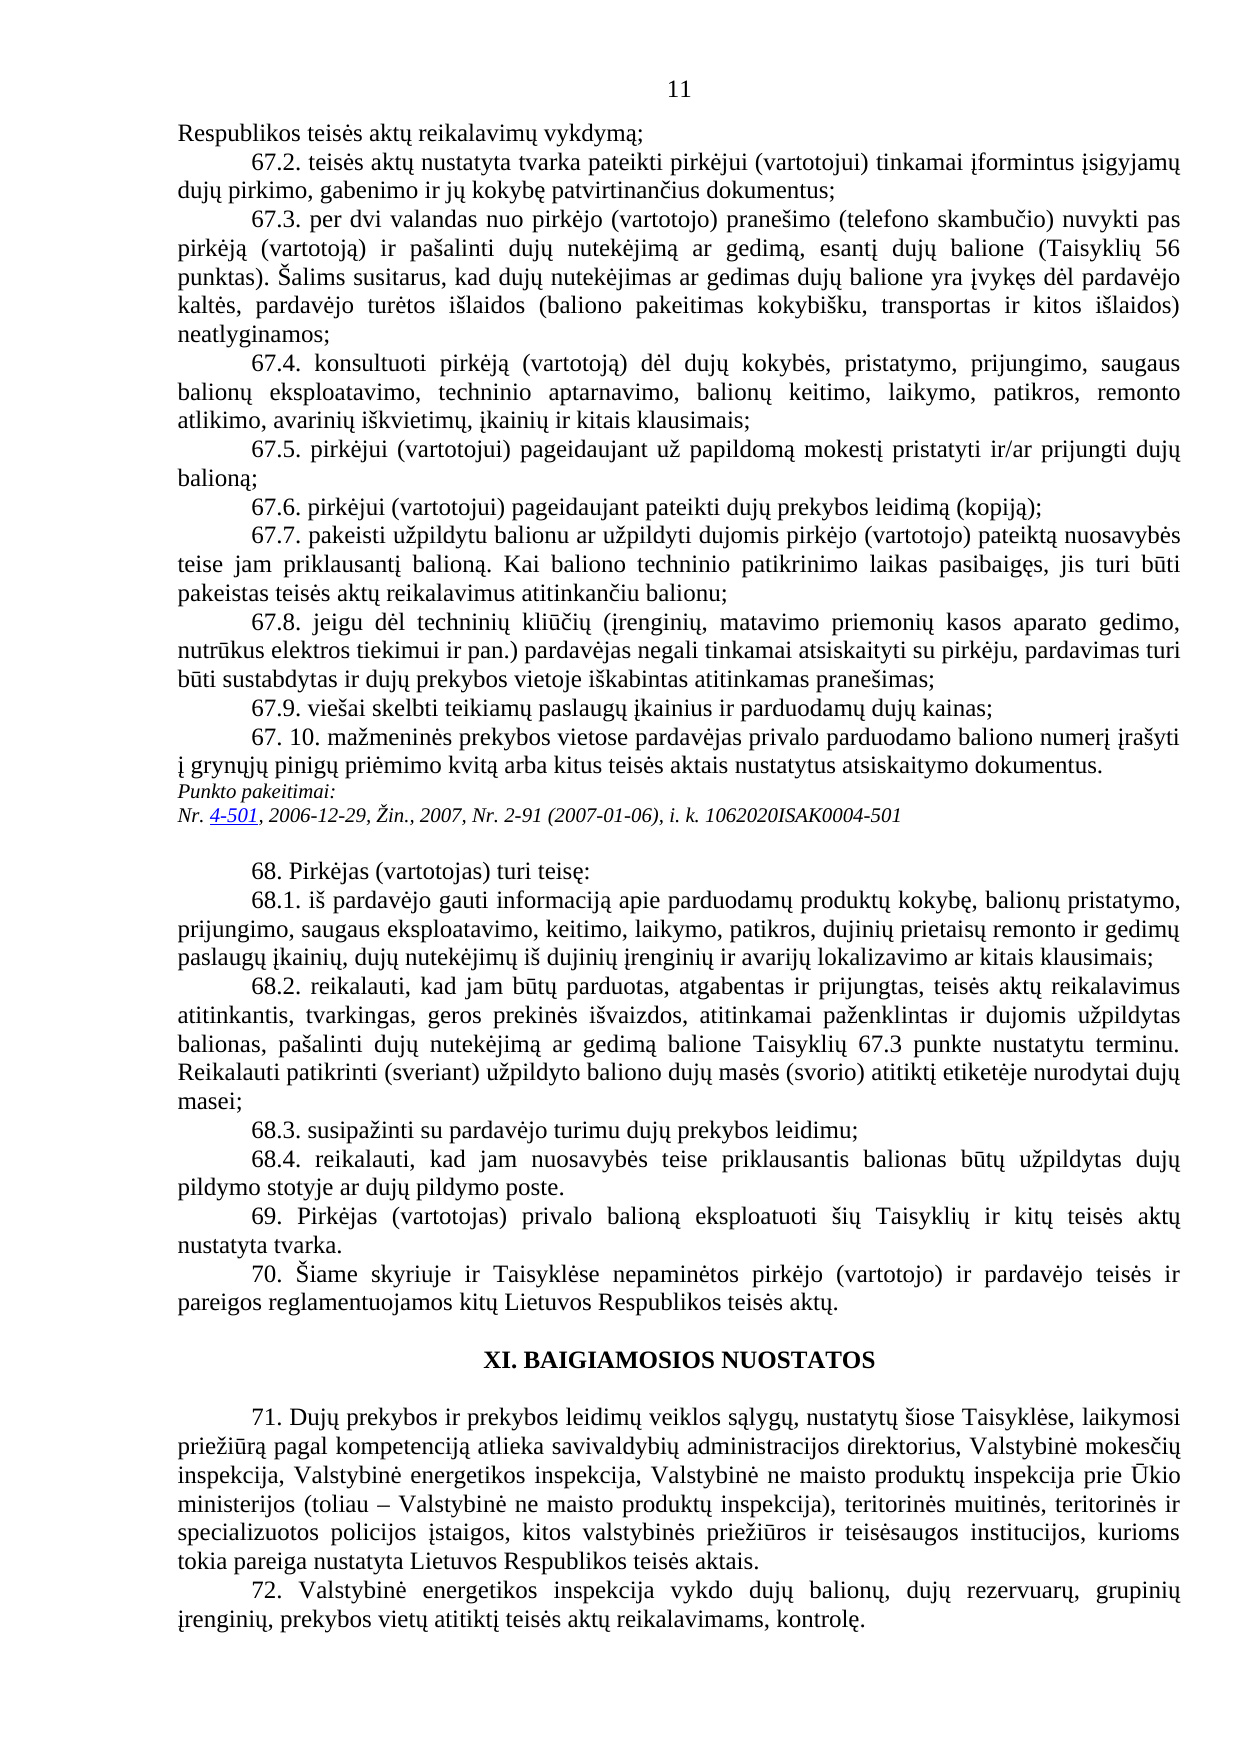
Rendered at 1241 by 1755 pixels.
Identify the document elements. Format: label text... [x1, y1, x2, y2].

text 70. Šiame skyriuje ir Taisyklėse nepaminėtos pirkėjo (vartotojo) ir pardavėjo teisės ir pareigos reglamentuojamos kitų Lietuvos Respublikos teisės aktų. [177, 1259, 1181, 1316]
text 71. Dujų prekybos ir prekybos leidimų veiklos sąlygų, nustatytų šiose Taisyklėse, laikymosi priežiūrą pagal kompetenciją atlieka savivaldybių administracijos direktorius, Valstybinė mokesčių inspekcija, Valstybinė energetikos inspekcija, Valstybinė ne maisto produktų inspekcija prie Ūkio ministerijos (toliau – Valstybinė ne maisto produktų inspekcija), teritorinės muitinės, teritorinės ir specializuotos policijos įstaigos, kitos valstybinės priežiūros ir teisėsaugos institucijos, kurioms tokia pareiga nustatyta Lietuvos Respublikos teisės aktais. [177, 1402, 1181, 1575]
text 67.8. jeigu dėl techninių kliūčių (įrenginių, matavimo priemonių kasos aparato gedimo, nutrūkus elektros tiekimui ir pan.) pardavėjas negali tinkamai atsiskaityti su pirkėju, pardavimas turi būti sustabdytas ir dujų prekybos vietoje iškabintas atitinkamas pranešimas; [177, 607, 1181, 693]
text 68.2. reikalauti, kad jam būtų parduotas, atgabentas ir prijungtas, teisės aktų reikalavimus atitinkantis, tvarkingas, geros prekinės išvaizdos, atitinkamai paženklintas ir dujomis užpildytas balionas, pašalinti dujų nutekėjimą ar gedimą balione Taisyklių 67.3 punkte nustatytu terminu. Reikalauti patikrinti (sveriant) užpildyto baliono dujų masės (svorio) atitiktį etiketėje nurodytai dujų masei; [177, 971, 1181, 1115]
text Punkto pakeitimai: [177, 779, 1181, 803]
text 68. Pirkėjas (vartotojas) turi teisę: [177, 856, 1181, 885]
text XI. BAIGIAMOSIOS NUOSTATOS [177, 1345, 1181, 1374]
text 67.3. per dvi valandas nuo pirkėjo (vartotojo) pranešimo (telefono skambučio) nuvykti pas pirkėją (vartotoją) ir pašalinti dujų nutekėjimą ar gedimą, esantį dujų balione (Taisyklių 56 punktas). Šalims susitarus, kad dujų nutekėjimas ar gedimas dujų balione yra įvykęs dėl pardavėjo kaltės, pardavėjo turėtos išlaidos (baliono pakeitimas kokybišku, transportas ir kitos išlaidos) neatlyginamos; [177, 204, 1181, 348]
text 72. Valstybinė energetikos inspekcija vykdo dujų balionų, dujų rezervuarų, grupinių įrenginių, prekybos vietų atitiktį teisės aktų reikalavimams, kontrolę. [177, 1575, 1181, 1632]
text 68.1. iš pardavėjo gauti informaciją apie parduodamų produktų kokybę, balionų pristatymo, prijungimo, saugaus eksploatavimo, keitimo, laikymo, patikros, dujinių prietaisų remonto ir gedimų paslaugų įkainių, dujų nutekėjimų iš dujinių įrenginių ir avarijų lokalizavimo ar kitais klausimais; [177, 885, 1181, 971]
text 69. Pirkėjas (vartotojas) privalo balioną eksploatuoti šių Taisyklių ir kitų teisės aktų nustatyta tvarka. [177, 1201, 1181, 1259]
text 67.5. pirkėjui (vartotojui) pageidaujant už papildomą mokestį pristatyti ir/ar prijungti dujų balioną; [177, 434, 1181, 492]
text 67.6. pirkėjui (vartotojui) pageidaujant pateikti dujų prekybos leidimą (kopiją); [177, 492, 1181, 521]
text Nr. 4-501, 2006-12-29, Žin., 2007, Nr. 2-91 (2007-01-06), i. k. 1062020ISAK0004-501 [177, 803, 1181, 827]
text 68.3. susipažinti su pardavėjo turimu dujų prekybos leidimu; [177, 1115, 1181, 1144]
text 67.9. viešai skelbti teikiamų paslaugų įkainius ir parduodamų dujų kainas; [177, 693, 1181, 722]
text 67.2. teisės aktų nustatyta tvarka pateikti pirkėjui (vartotojui) tinkamai įformintus įsigyjamų dujų pirkimo, gabenimo ir jų kokybę patvirtinančius dokumentus; [177, 147, 1181, 204]
text Respublikos teisės aktų reikalavimų vykdymą; [177, 118, 1181, 147]
text 67.7. pakeisti užpildytu balionu ar užpildyti dujomis pirkėjo (vartotojo) pateiktą nuosavybės teise jam priklausantį balioną. Kai baliono techninio patikrinimo laikas pasibaigęs, jis turi būti pakeistas teisės aktų reikalavimus atitinkančiu balionu; [177, 521, 1181, 607]
text 68.4. reikalauti, kad jam nuosavybės teise priklausantis balionas būtų užpildytas dujų pildymo stotyje ar dujų pildymo poste. [177, 1144, 1181, 1201]
text 67.4. konsultuoti pirkėją (vartotoją) dėl dujų kokybės, pristatymo, prijungimo, saugaus balionų eksploatavimo, techninio aptarnavimo, balionų keitimo, laikymo, patikros, remonto atlikimo, avarinių iškvietimų, įkainių ir kitais klausimais; [177, 348, 1181, 434]
text 67. 10. mažmeninės prekybos vietose pardavėjas privalo parduodamo baliono numerį įrašyti į grynųjų pinigų priėmimo kvitą arba kitus teisės aktais nustatytus atsiskaitymo dokumentus. [177, 722, 1181, 779]
